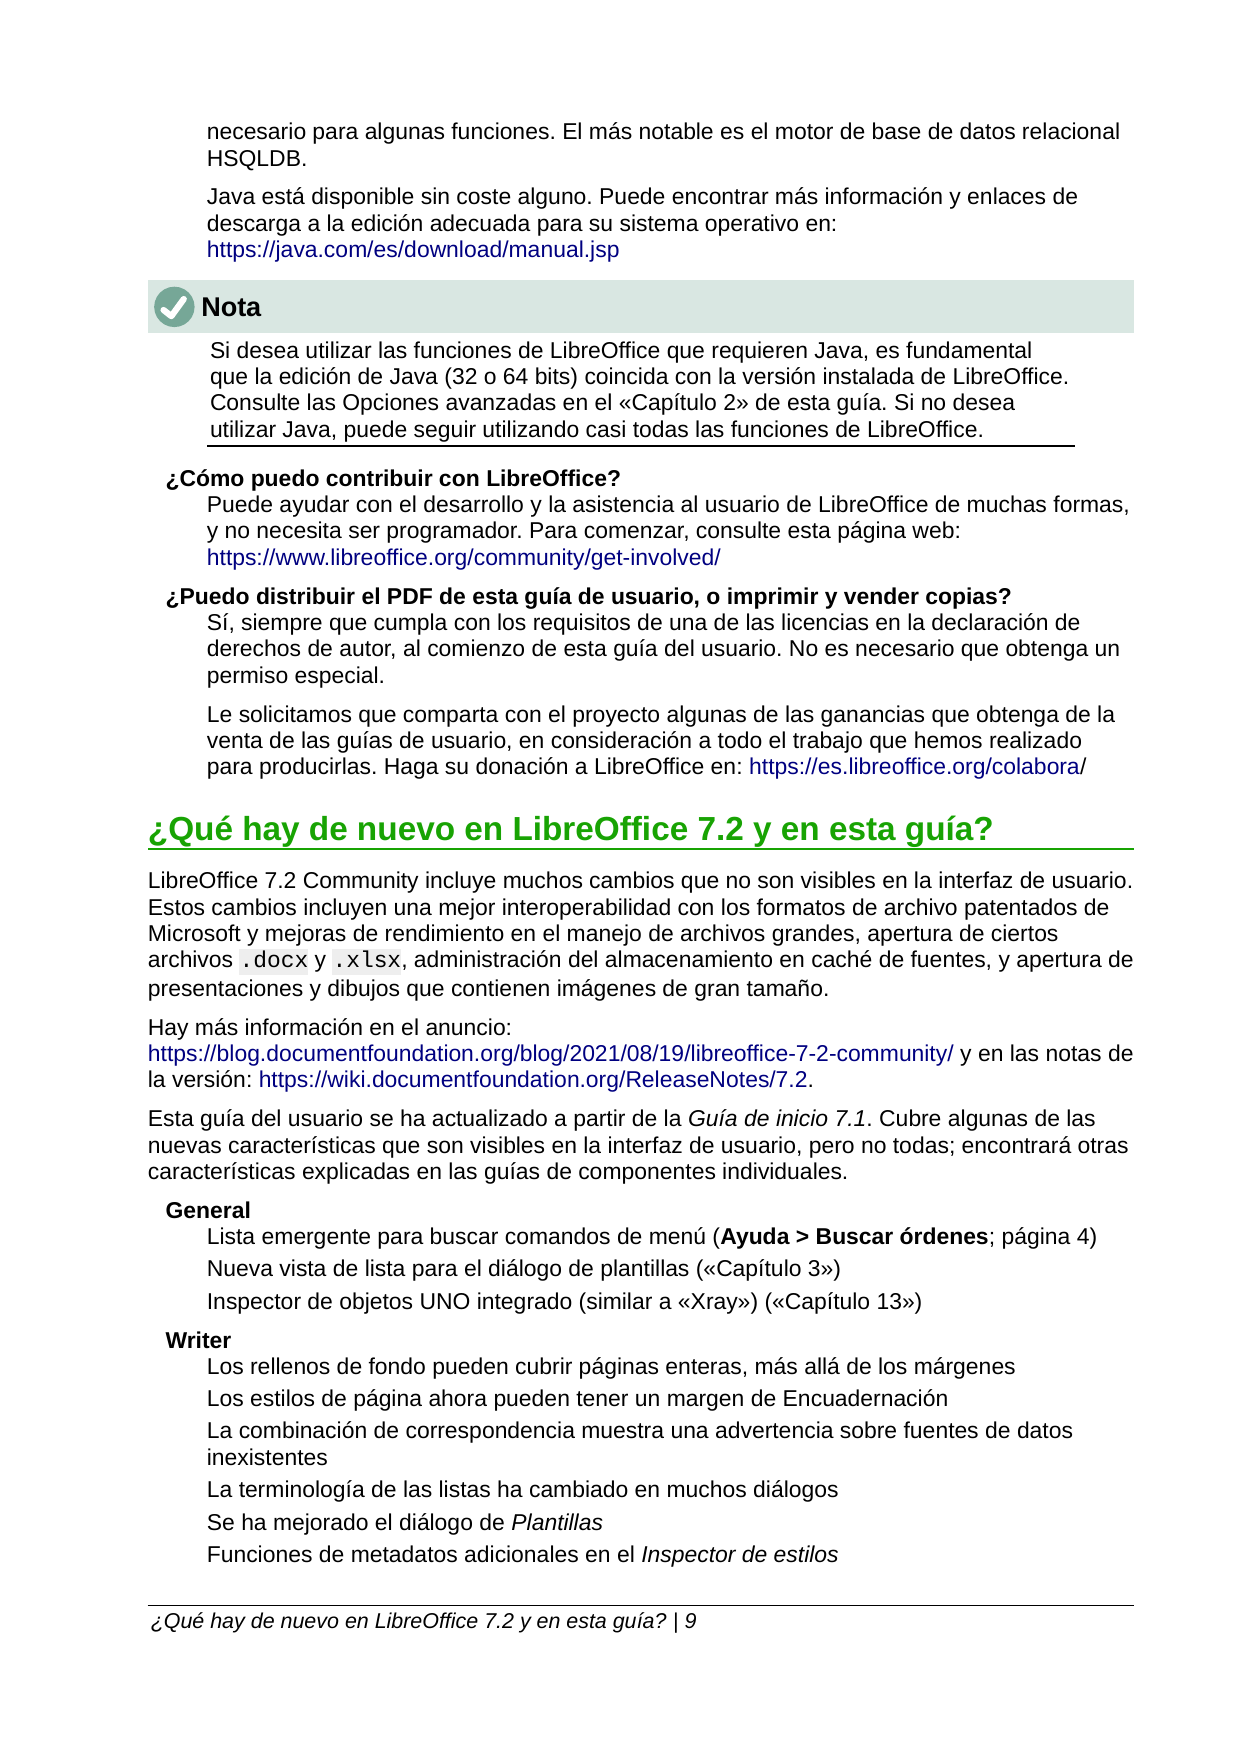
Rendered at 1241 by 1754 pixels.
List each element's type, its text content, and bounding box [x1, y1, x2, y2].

subtitle Nota [148, 280, 1134, 333]
text LibreOffice 7.2 Community incluye muchos cambios que no son visibles en la interfaz de usuario. Estos cambios incluyen una mejor interoperabilidad con los formatos de archivo patentados de Microsoft y mejoras de rendimiento en el manejo de archivos grandes, apertura de ciertos archivos .docx y .xlsx, administración del almacenamiento en caché de fuentes, y apertura de presentaciones y dibujos que contienen imágenes de gran tamaño. [148, 867, 1134, 1001]
text Nueva vista de lista para el diálogo de plantillas («Capítulo 3») [207, 1255, 1134, 1282]
subtitle ¿Qué hay de nuevo en LibreOffice 7.2 y en esta guía? [148, 809, 1134, 848]
text Los estilos de página ahora pueden tener un margen de Encuadernación [207, 1385, 1134, 1412]
text Java está disponible sin coste alguno. Puede encontrar más información y enlaces de descarga a la edición adecuada para su sistema operativo en: https://java.com/es/download/manual.jsp [207, 183, 1134, 262]
text Writer [165, 1327, 1134, 1353]
text General [165, 1197, 1134, 1223]
text Hay más información en el anuncio: https://blog.documentfoundation.org/blog/2021/08/19/libreoffice-7-2-community/ y en las notas de la versión: https://wiki.documentfoundation.org/ReleaseNotes/7.2. [148, 1014, 1134, 1093]
text La terminología de las listas ha cambiado en muchos diálogos [207, 1476, 1134, 1502]
text Se ha mejorado el diálogo de Plantillas [207, 1508, 1134, 1535]
text Le solicitamos que comparta con el proyecto algunas de las ganancias que obtenga de la venta de las guías de usuario, en consideración a todo el trabajo que hemos realizado para producirlas. Haga su donación a LibreOffice en: https://es.libreoffice.org/colabora/ [207, 701, 1134, 780]
text Funciones de metadatos adicionales en el Inspector de estilos [207, 1541, 1134, 1567]
text Los rellenos de fondo pueden cubrir páginas enteras, más allá de los márgenes [207, 1353, 1134, 1379]
text Lista emergente para buscar comandos de menú (Ayuda > Buscar órdenes; página 4) [207, 1223, 1134, 1249]
text La combinación de correspondencia muestra una advertencia sobre fuentes de datos inexistentes [207, 1417, 1134, 1470]
text Esta guía del usuario se ha actualizado a partir de la Guía de inicio 7.1. Cubre algunas de las nuevas características que son visibles en la interfaz de usuario, pero no todas; encontrará otras características explicadas en las guías de componentes individuales. [148, 1105, 1134, 1184]
text Puede ayudar con el desarrollo y la asistencia al usuario de LibreOffice de muchas formas, y no necesita ser programador. Para comenzar, consulte esta página web: https://www.libreoffice.org/community/get-involved/ [207, 491, 1134, 570]
text necesario para algunas funciones. El más notable es el motor de base de datos relacional HSQLDB. [207, 118, 1134, 171]
text ¿Puedo distribuir el PDF de esta guía de usuario, o imprimir y vender copias? [165, 583, 1134, 609]
text Inspector de objetos UNO integrado (similar a «Xray») («Capítulo 13») [207, 1288, 1134, 1314]
text ¿Cómo puedo contribuir con LibreOffice? [165, 465, 1134, 491]
text Sí, siempre que cumpla con los requisitos de una de las licencias en la declaración de derechos de autor, al comienzo de esta guía del usuario. No es necesario que obtenga un permiso especial. [207, 609, 1134, 688]
text Si desea utilizar las funciones de LibreOffice que requieren Java, es fundamental que la edición de Java (32 o 64 bits) coincida con la versión instalada de LibreOffice. Consulte las Opciones avanzadas en el «Capítulo 2» de esta guía. Si no desea utilizar Java, puede seguir utilizando casi todas las funciones de LibreOffice. [207, 333, 1075, 445]
